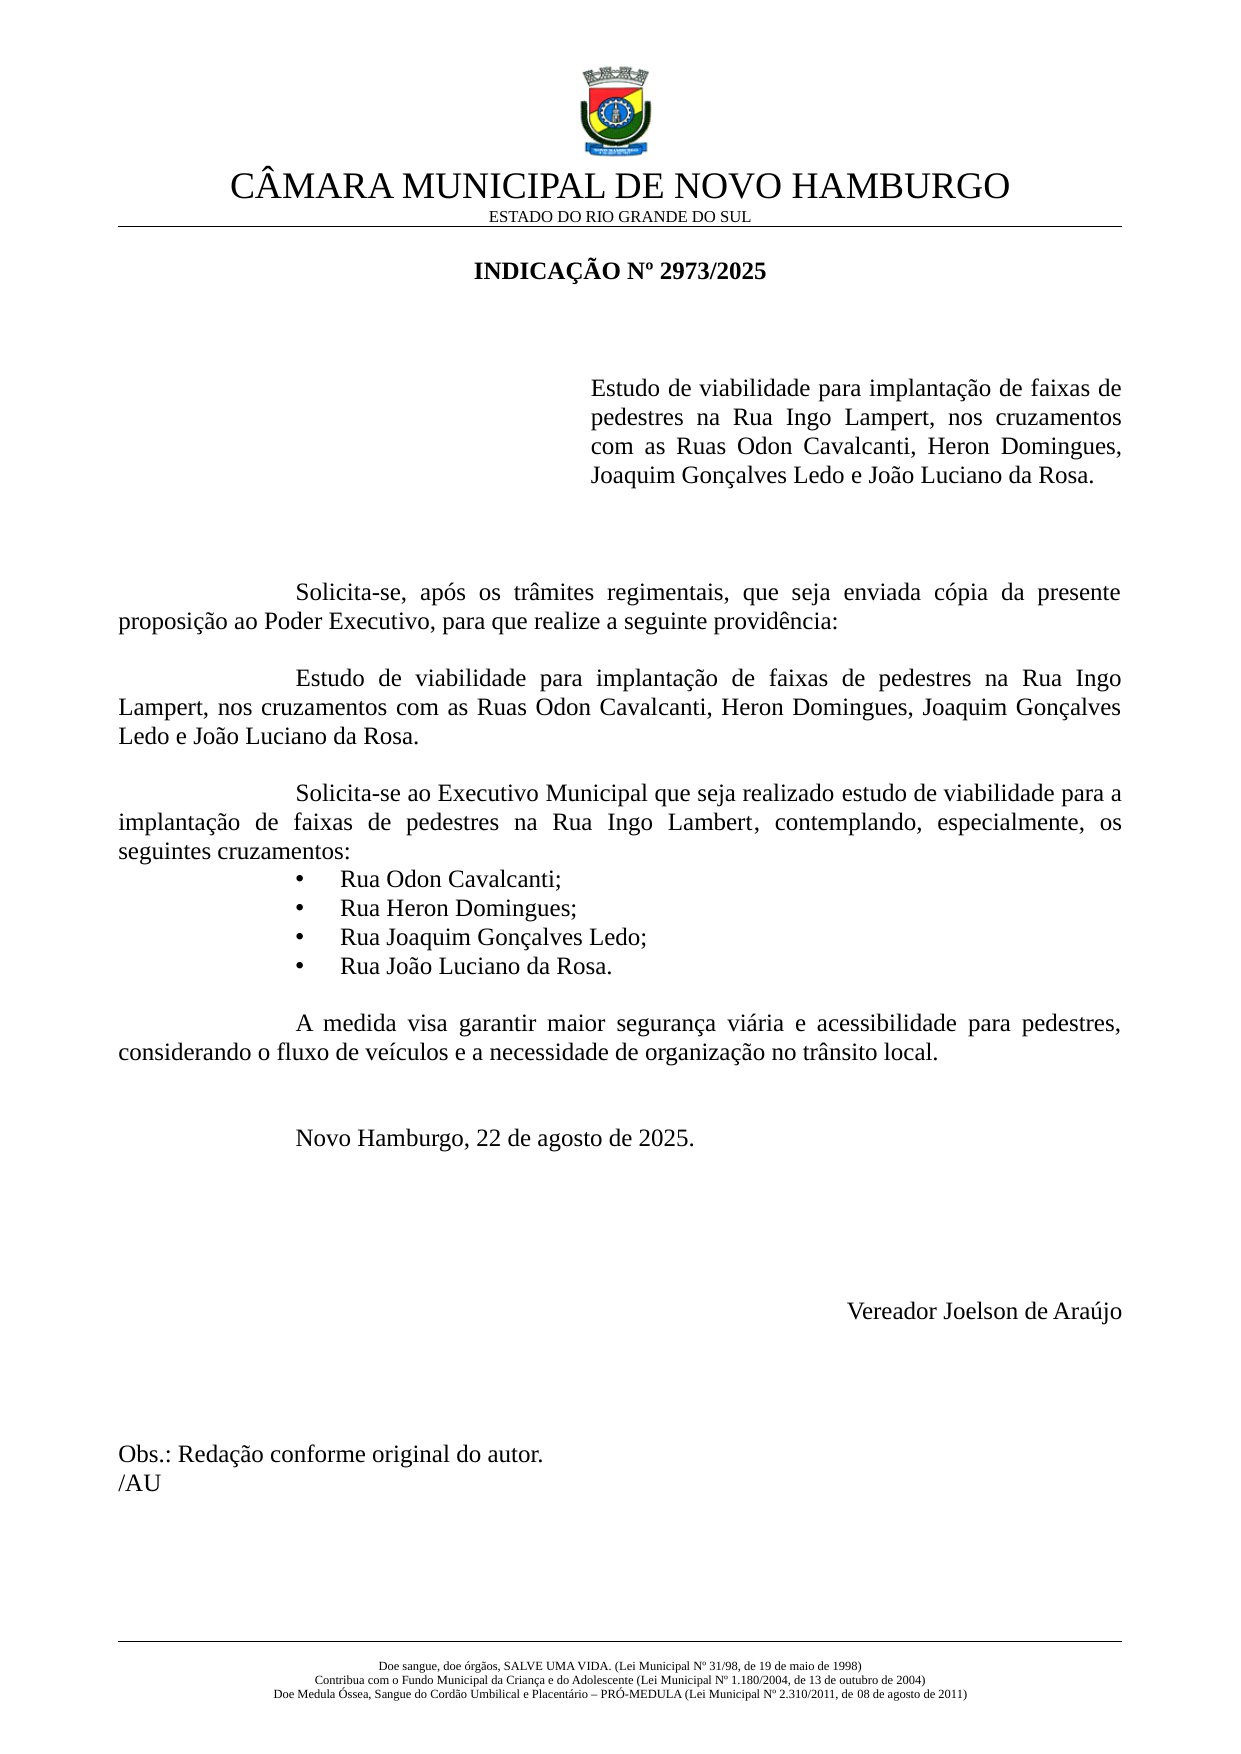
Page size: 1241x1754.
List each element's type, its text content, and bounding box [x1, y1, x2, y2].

text INDICAÇÃO Nº 2973/2025 [118, 256, 1122, 285]
text /AU [118, 1468, 1122, 1497]
text Novo Hamburgo, 22 de agosto de 2025. [118, 1123, 1122, 1152]
list Rua João Luciano da Rosa. [118, 951, 1122, 979]
text Solicita-se, após os trâmites regimentais, que seja enviada cópia da presente proposição ao Poder Executivo, para que realize a seguinte providência: [118, 577, 1122, 634]
text Obs.: Redação conforme original do autor. [118, 1439, 1122, 1468]
list Estudo de viabilidade para implantação de faixas de pedestres na Rua Ingo Lampert, nos cruzamentos com as Ruas Odon Cavalcanti, Heron Domingues, Joaquim Gonçalves Ledo e João Luciano da Rosa. [591, 373, 1122, 488]
text Vereador Joelson de Araújo [118, 1296, 1122, 1324]
picture [574, 60, 655, 161]
text Solicita-se ao Executivo Municipal que seja realizado estudo de viabilidade para a implantação de faixas de pedestres na Rua Ingo Lambert, contemplando, especialmente, os seguintes cruzamentos: [118, 778, 1122, 864]
list Rua Joaquim Gonçalves Ledo; [118, 922, 1122, 951]
list Rua Heron Domingues; [118, 893, 1122, 922]
text A medida visa garantir maior segurança viária e acessibilidade para pedestres, considerando o fluxo de veículos e a necessidade de organização no trânsito local. [118, 1008, 1122, 1066]
list Rua Odon Cavalcanti; [118, 864, 1122, 893]
text Estudo de viabilidade para implantação de faixas de pedestres na Rua Ingo Lampert, nos cruzamentos com as Ruas Odon Cavalcanti, Heron Domingues, Joaquim Gonçalves Ledo e João Luciano da Rosa. [118, 663, 1122, 749]
